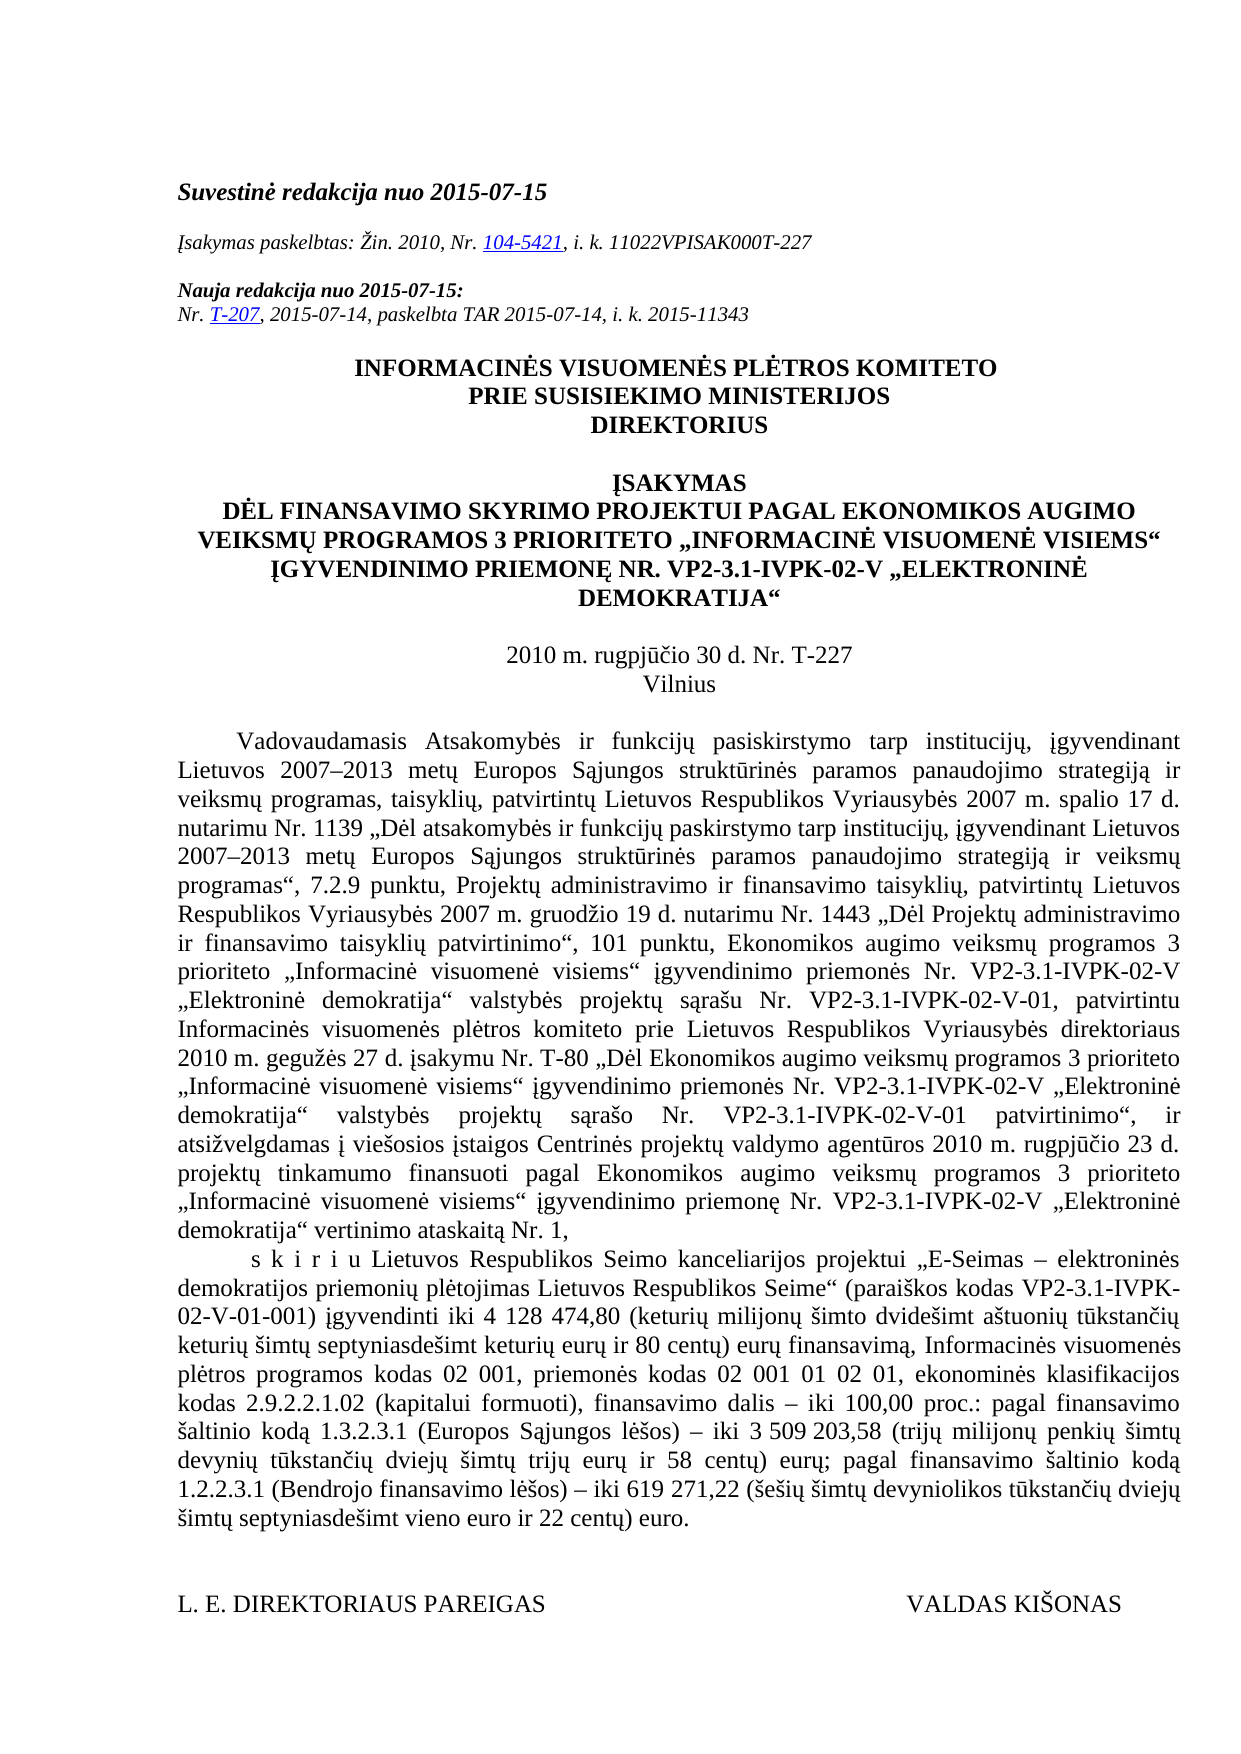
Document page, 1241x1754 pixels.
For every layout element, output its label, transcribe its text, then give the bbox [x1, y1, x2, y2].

text s k i r i u Lietuvos Respublikos Seimo kanceliarijos projektui „E-Seimas – elektroninės demokratijos priemonių plėtojimas Lietuvos Respublikos Seime“ (paraiškos kodas VP2-3.1-IVPK-02-V-01-001) įgyvendinti iki 4 128 474,80 (keturių milijonų šimto dvidešimt aštuonių tūkstančių keturių šimtų septyniasdešimt keturių eurų ir 80 centų) eurų finansavimą, Informacinės visuomenės plėtros programos kodas 02 001, priemonės kodas 02 001 01 02 01, ekonominės klasifikacijos kodas 2.9.2.2.1.02 (kapitalui formuoti), finansavimo dalis – iki 100,00 proc.: pagal finansavimo šaltinio kodą 1.3.2.3.1 (Europos Sąjungos lėšos) – iki 3 509 203,58 (trijų milijonų penkių šimtų devynių tūkstančių dviejų šimtų trijų eurų ir 58 centų) eurų; pagal finansavimo šaltinio kodą 1.2.2.3.1 (Bendrojo finansavimo lėšos) – iki 619 271,22 (šešių šimtų devyniolikos tūkstančių dviejų šimtų septyniasdešimt vieno euro ir 22 centų) euro. [177, 1244, 1181, 1531]
text 2010 m. rugpjūčio 30 d. Nr. T-227 [177, 640, 1181, 669]
text Nr. T-207, 2015-07-14, paskelbta TAR 2015-07-14, i. k. 2015-11343 [177, 302, 1181, 326]
text L. e. direktoriaus pareigas Valdas Kišonas [177, 1589, 1181, 1618]
text ĮSAKYMAS [177, 468, 1181, 496]
text Įsakymas paskelbtas: Žin. 2010, Nr. 104-5421, i. k. 11022VPISAK000T-227 [177, 230, 1181, 254]
text Suvestinė redakcija nuo 2015-07-15 [177, 177, 1181, 206]
text PRIE SUSISIEKIMO MINISTERIJOS [177, 381, 1181, 410]
text DĖL FINANSAVIMO SKYRIMO PROJEKTUI PAGAL EKONOMIKOS AUGIMO VEIKSMŲ PROGRAMOS 3 PRIORITETO „INFORMACINĖ VISUOMENĖ VISIEMS“ ĮGYVENDINIMO PRIEMONĘ Nr. VP2-3.1-IVPK-02-V „ELEKTRONINĖ DEMOKRATIJA“ [177, 496, 1181, 611]
text Vadovaudamasis Atsakomybės ir funkcijų pasiskirstymo tarp institucijų, įgyvendinant Lietuvos 2007–2013 metų Europos Sąjungos struktūrinės paramos panaudojimo strategiją ir veiksmų programas, taisyklių, patvirtintų Lietuvos Respublikos Vyriausybės 2007 m. spalio 17 d. nutarimu Nr. 1139 „Dėl atsakomybės ir funkcijų paskirstymo tarp institucijų, įgyvendinant Lietuvos 2007–2013 metų Europos Sąjungos struktūrinės paramos panaudojimo strategiją ir veiksmų programas“, 7.2.9 punktu, Projektų administravimo ir finansavimo taisyklių, patvirtintų Lietuvos Respublikos Vyriausybės 2007 m. gruodžio 19 d. nutarimu Nr. 1443 „Dėl Projektų administravimo ir finansavimo taisyklių patvirtinimo“, 101 punktu, Ekonomikos augimo veiksmų programos 3 prioriteto „Informacinė visuomenė visiems“ įgyvendinimo priemonės Nr. VP2-3.1-IVPK-02-V „Elektroninė demokratija“ valstybės projektų sąrašu Nr. VP2-3.1-IVPK-02-V-01, patvirtintu Informacinės visuomenės plėtros komiteto prie Lietuvos Respublikos Vyriausybės direktoriaus 2010 m. gegužės 27 d. įsakymu Nr. T-80 „Dėl Ekonomikos augimo veiksmų programos 3 prioriteto „Informacinė visuomenė visiems“ įgyvendinimo priemonės Nr. VP2-3.1-IVPK-02-V „Elektroninė demokratija“ valstybės projektų sąrašo Nr. VP2-3.1-IVPK-02-V-01 patvirtinimo“, ir atsižvelgdamas į viešosios įstaigos Centrinės projektų valdymo agentūros 2010 m. rugpjūčio 23 d. projektų tinkamumo finansuoti pagal Ekonomikos augimo veiksmų programos 3 prioriteto „Informacinė visuomenė visiems“ įgyvendinimo priemonę Nr. VP2-3.1-IVPK-02-V „Elektroninė demokratija“ vertinimo ataskaitą Nr. 1, [177, 726, 1181, 1244]
text Vilnius [177, 669, 1181, 698]
text Nauja redakcija nuo 2015-07-15: [177, 278, 1181, 302]
text INFORMACINĖS VISUOMENĖS PLĖTROS KOMITETO [177, 353, 1181, 381]
text DIREKTORIUS [177, 410, 1181, 439]
